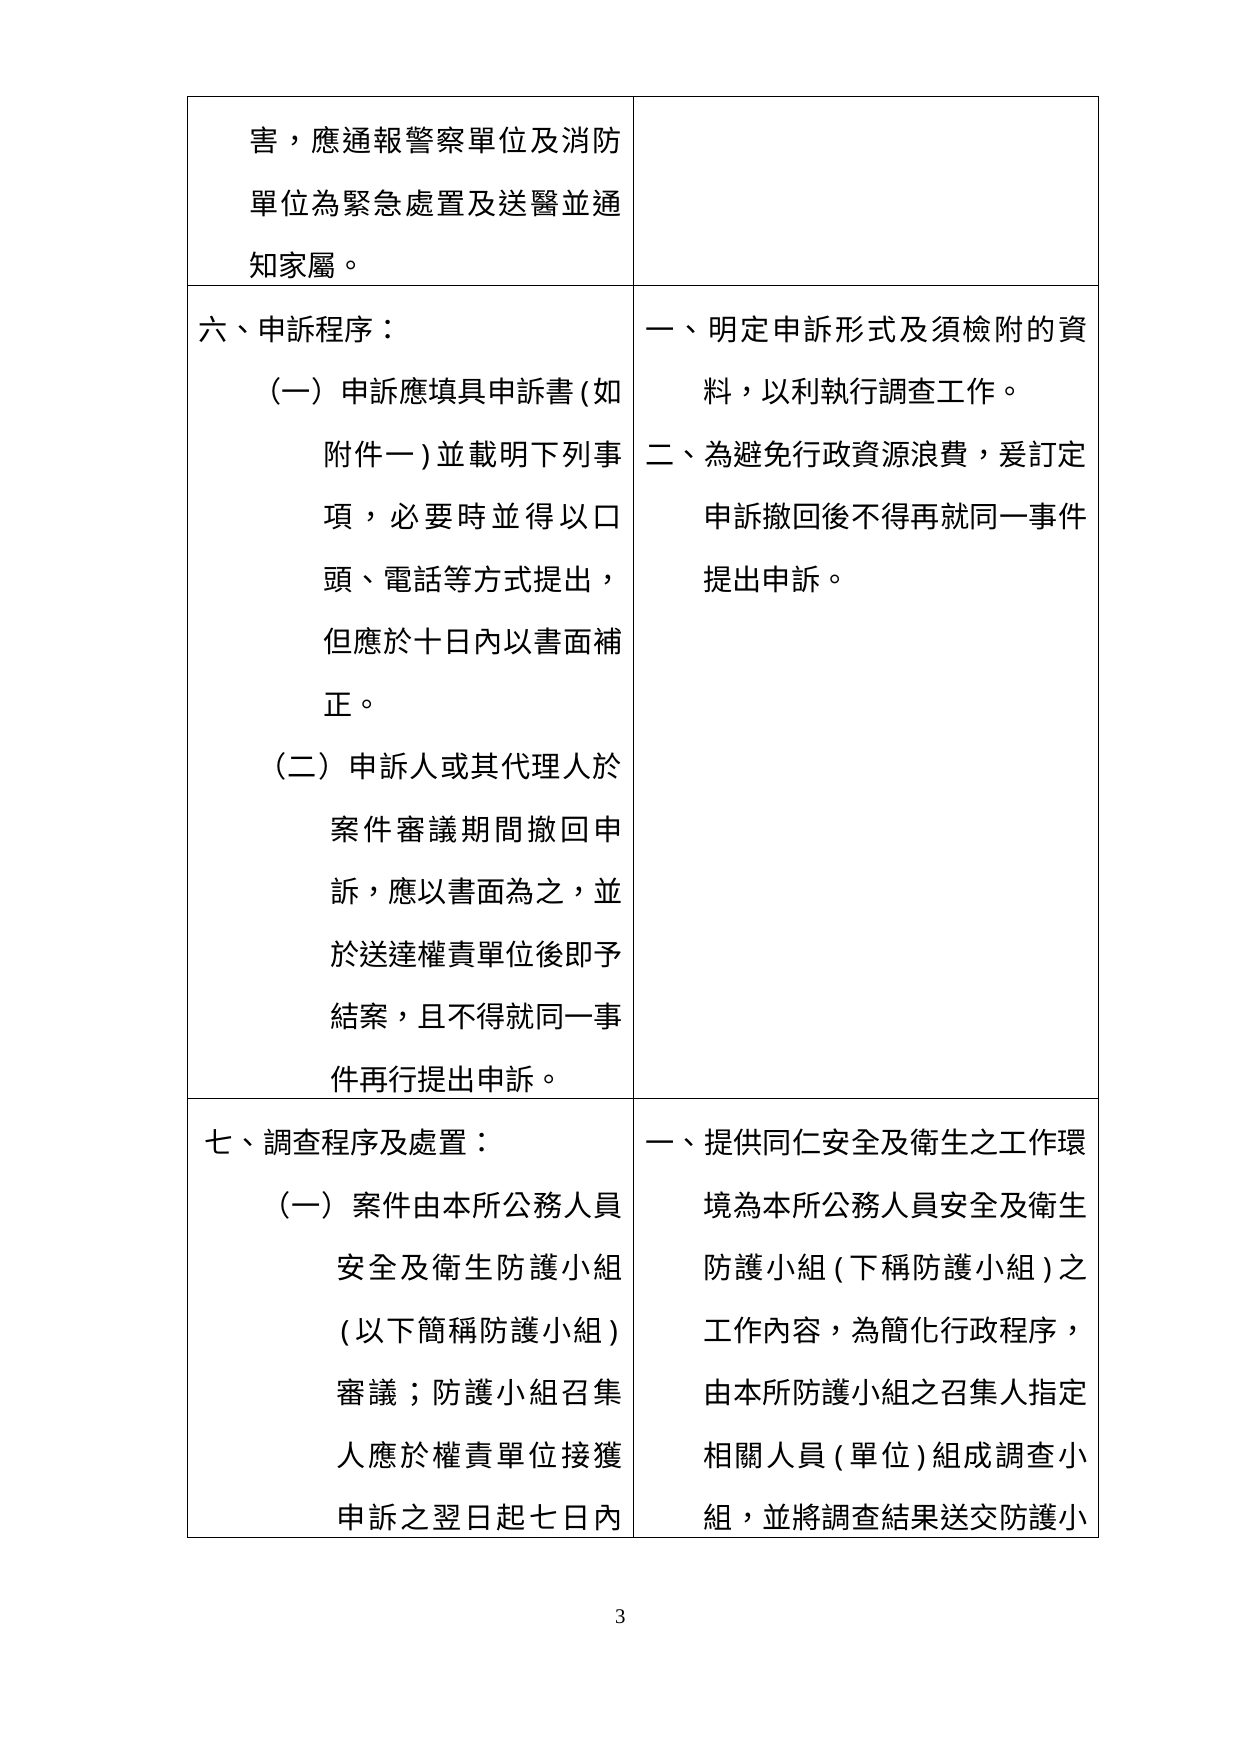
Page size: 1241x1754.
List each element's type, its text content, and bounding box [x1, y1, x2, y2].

table_cell 七、調查程序及處置： （一）案件由本所公務人員安全及衛生防護小組(以下簡稱防護小組)審議；防護小組召集人應於權責單位接獲申訴之翌日起七日內 [188, 1099, 633, 1537]
table_cell [634, 97, 1098, 285]
table_cell 害，應通報警察單位及消防單位為緊急處置及送醫並通知家屬。 [188, 97, 633, 285]
table_cell 六、申訴程序： （一）申訴應填具申訴書(如附件一)並載明下列事項，必要時並得以口頭、電話等方式提出，但應於十日內以書面補正。 （二）申訴人或其代理人於案件審議期間撤回申訴，應以書面為之，並於送達權責單位後即予結案，且不得就同一事件再行提出申訴。 [188, 286, 633, 1098]
table_cell 一、提供同仁安全及衛生之工作環境為本所公務人員安全及衛生防護小組(下稱防護小組)之工作內容，為簡化行政程序，由本所防護小組之召集人指定相關人員(單位)組成調查小組，並將調查結果送交防護小 [634, 1099, 1098, 1537]
table_cell 一、明定申訴形式及須檢附的資料，以利執行調查工作。 二、為避免行政資源浪費，爰訂定申訴撤回後不得再就同一事件提出申訴。 [634, 286, 1098, 1098]
